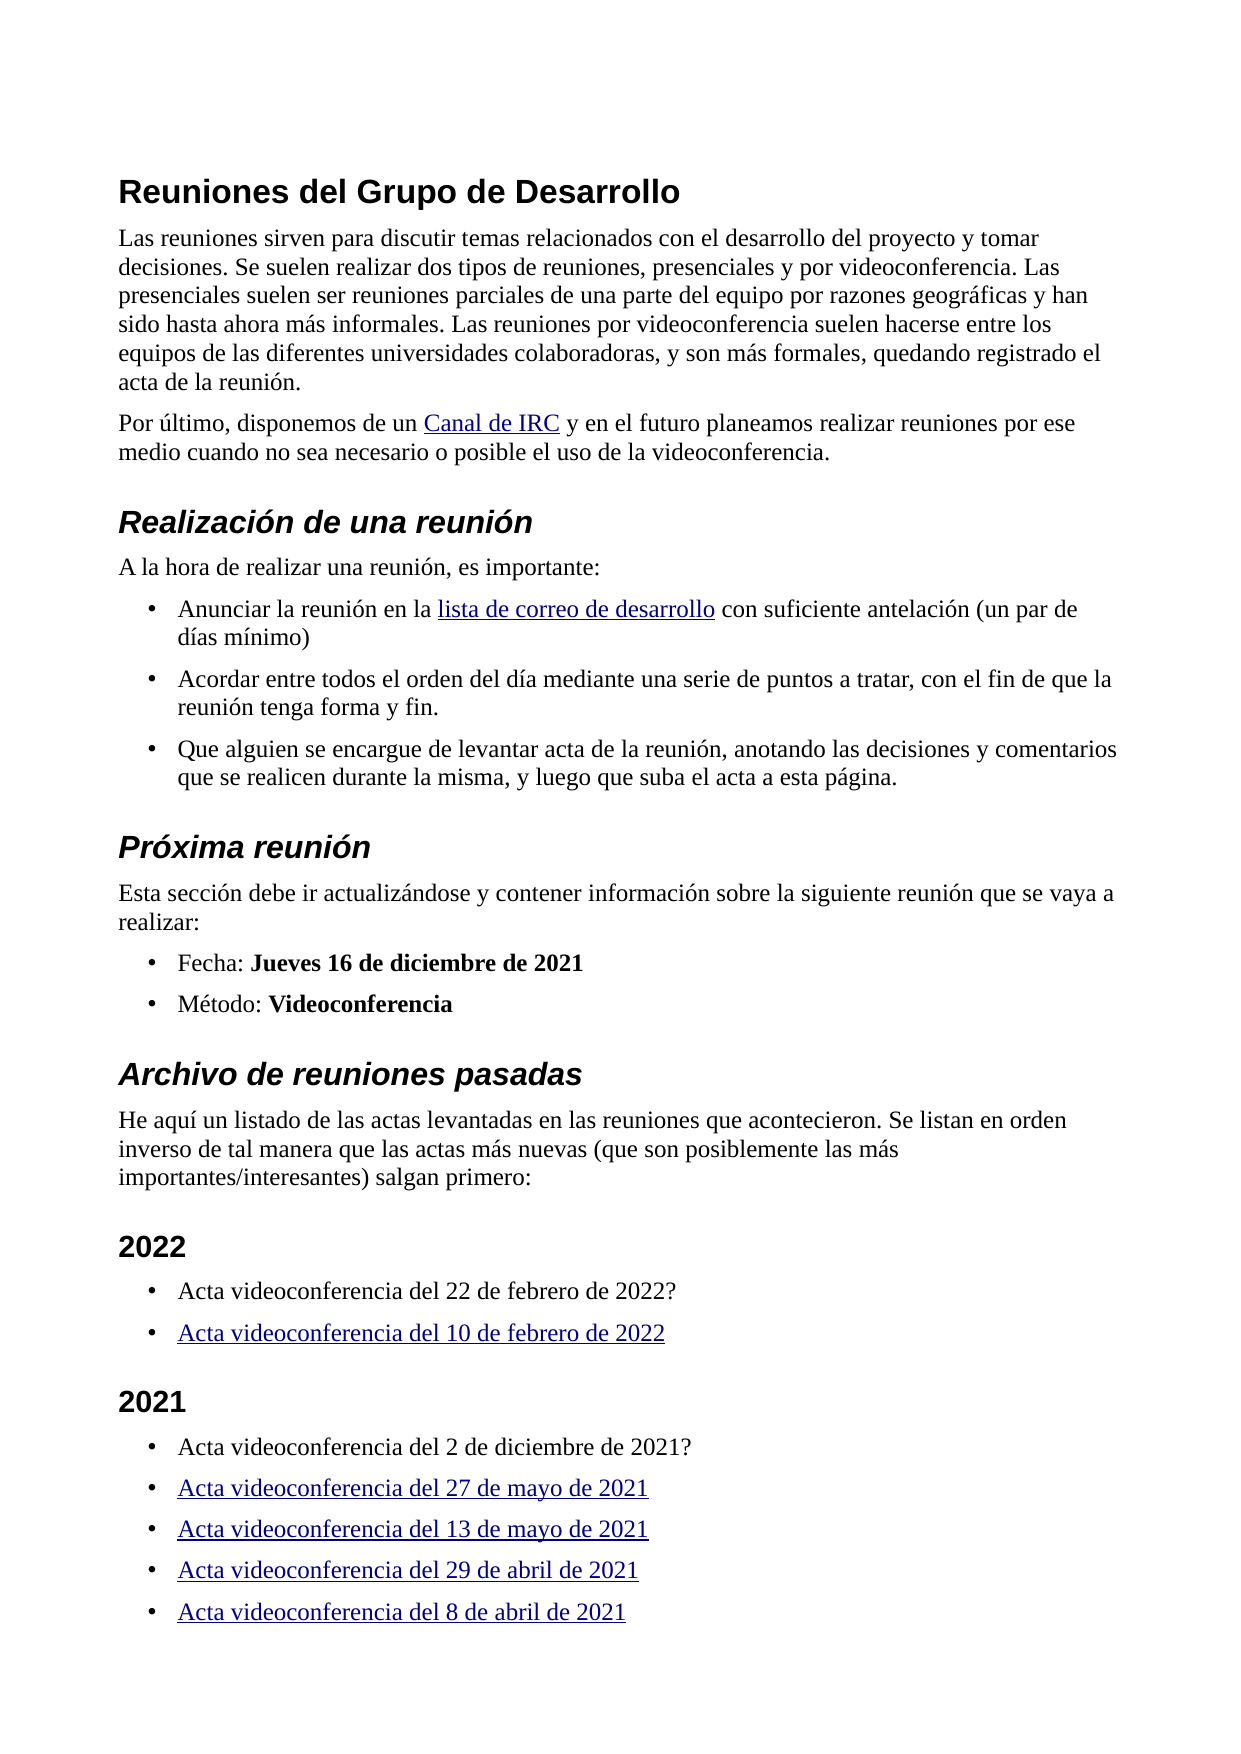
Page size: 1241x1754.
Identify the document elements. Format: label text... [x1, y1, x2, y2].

text A la hora de realizar una reunión, es importante: [118, 552, 1122, 581]
list Acta videoconferencia del 13 de mayo de 2021 [148, 1514, 1122, 1543]
list Acta videoconferencia del 2 de diciembre de 2021? [148, 1432, 1122, 1461]
subtitle Reuniones del Grupo de Desarrollo [118, 172, 1122, 211]
text Esta sección debe ir actualizándose y contener información sobre la siguiente reunión que se vaya a realizar: [118, 878, 1122, 936]
list Acta videoconferencia del 29 de abril de 2021 [148, 1556, 1122, 1584]
list Método: Videoconferencia [148, 989, 1122, 1018]
list Acta videoconferencia del 8 de abril de 2021 [148, 1597, 1122, 1626]
text He aquí un listado de las actas levantadas en las reuniones que acontecieron. Se listan en orden inverso de tal manera que las actas más nuevas (que son posiblemente las más importantes/interesantes) salgan primero: [118, 1105, 1122, 1191]
text Las reuniones sirven para discutir temas relacionados con el desarrollo del proyecto y tomar decisiones. Se suelen realizar dos tipos de reuniones, presenciales y por videoconferencia. Las presenciales suelen ser reuniones parciales de una parte del equipo por razones geográficas y han sido hasta ahora más informales. Las reuniones por videoconferencia suelen hacerse entre los equipos de las diferentes universidades colaboradoras, y son más formales, quedando registrado el acta de la reunión. [118, 223, 1122, 396]
list Acta videoconferencia del 27 de mayo de 2021 [148, 1473, 1122, 1502]
subtitle Realización de una reunión [118, 503, 1122, 540]
subtitle Próxima reunión [118, 829, 1122, 866]
list Acta videoconferencia del 10 de febrero de 2022 [148, 1318, 1122, 1346]
list Fecha: Jueves 16 de diciembre de 2021 [148, 948, 1122, 977]
list Acordar entre todos el orden del día mediante una serie de puntos a tratar, con el fin de que la reunión tenga forma y fin. [148, 664, 1122, 721]
list Anunciar la reunión en la lista de correo de desarrollo con suficiente antelación (un par de días mínimo) [148, 594, 1122, 651]
list Que alguien se encargue de levantar acta de la reunión, anotando las decisiones y comentarios que se realicen durante la misma, y luego que suba el acta a esta página. [148, 734, 1122, 791]
subtitle 2022 [118, 1229, 1122, 1264]
text Por último, disponemos de un Canal de IRC y en el futuro planeamos realizar reuniones por ese medio cuando no sea necesario o posible el uso de la videoconferencia. [118, 408, 1122, 466]
subtitle 2021 [118, 1384, 1122, 1419]
list Acta videoconferencia del 22 de febrero de 2022? [148, 1276, 1122, 1305]
subtitle Archivo de reuniones pasadas [118, 1056, 1122, 1092]
